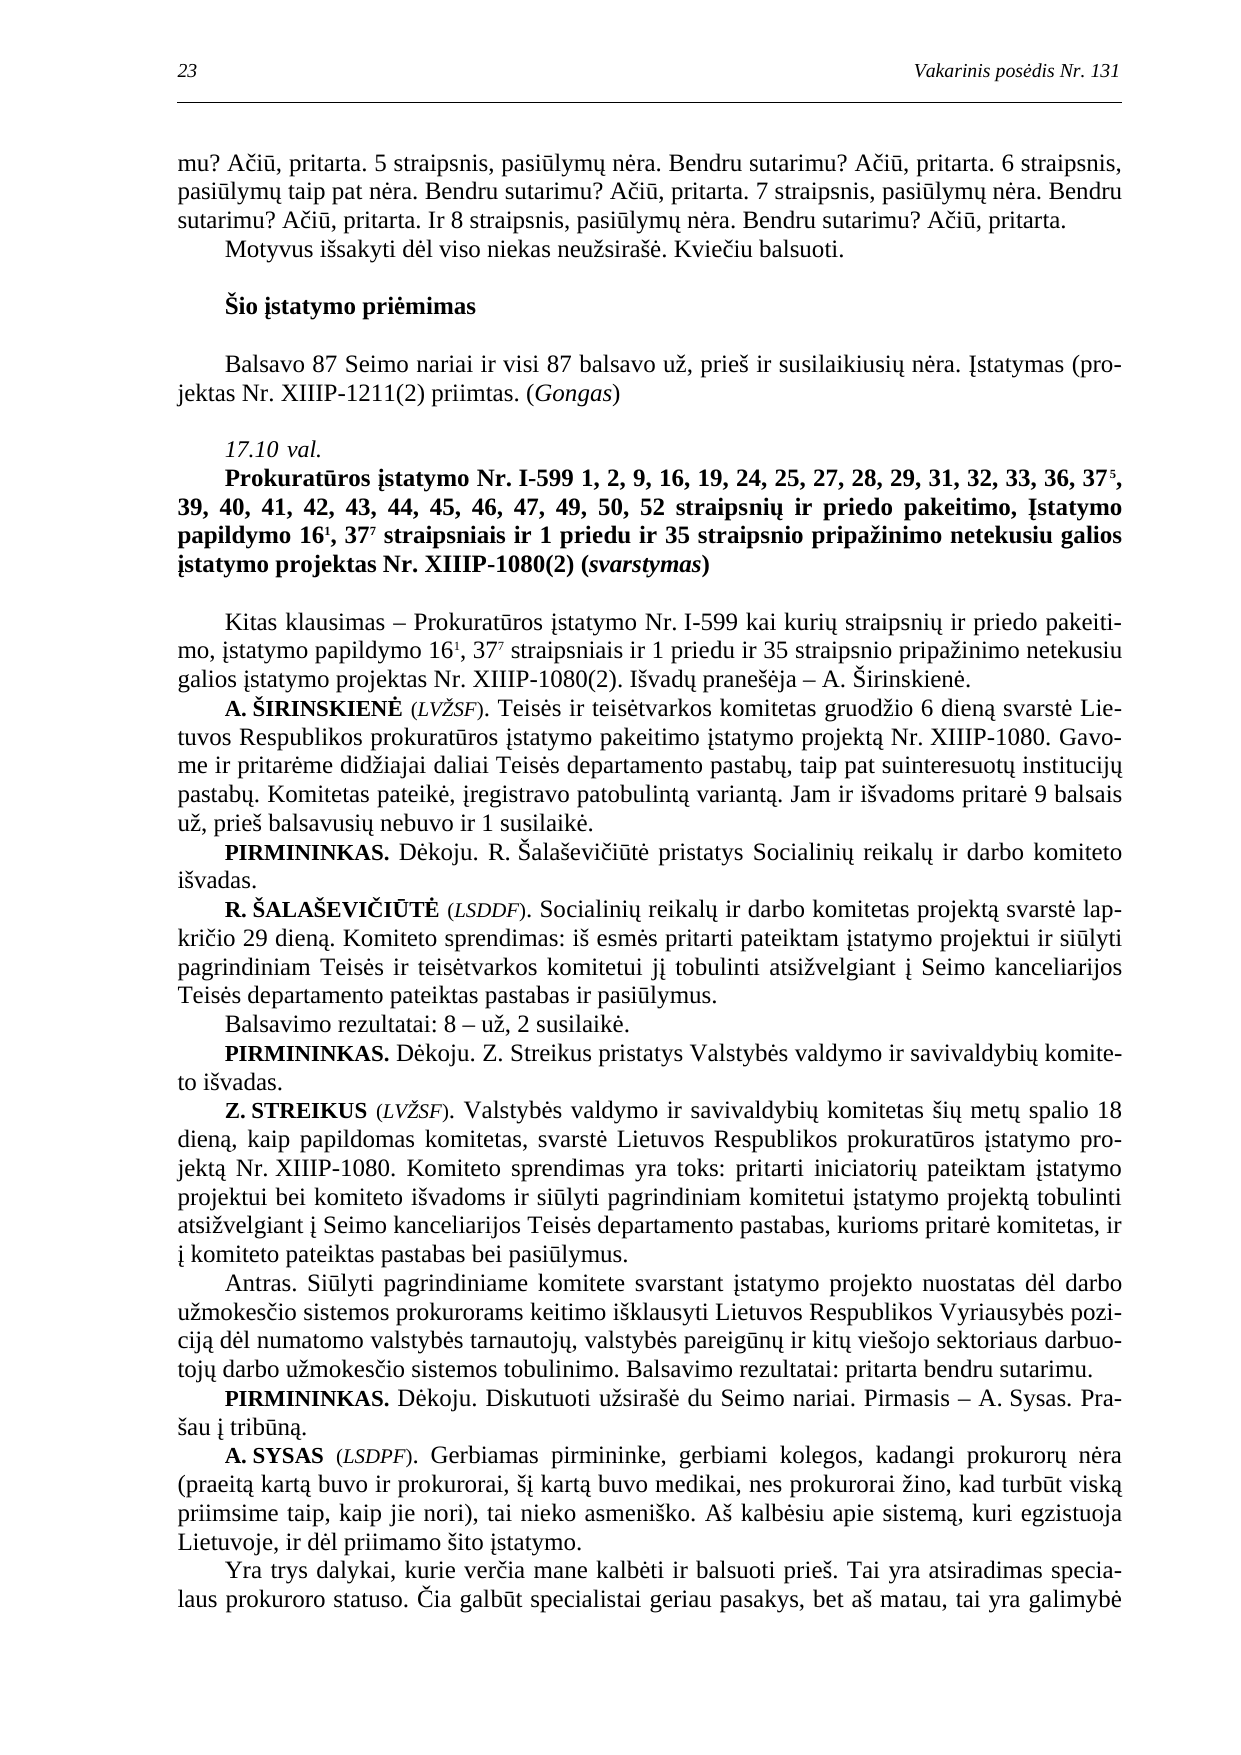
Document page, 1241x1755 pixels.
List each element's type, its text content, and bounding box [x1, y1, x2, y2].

text 17.10 val. [224, 435, 1122, 463]
text Z. STREIKUS (LVŽSF). Vals­ty­bės val­dy­mo ir sa­vi­val­dy­bių ko­mi­te­tas šių me­tų spa­lio 18 die­ną, kaip pa­pil­do­mas ko­mi­te­tas, svars­tė Lie­tu­vos Res­pub­li­kos pro­ku­ra­tū­ros įsta­ty­mo pro­jek­tą Nr. XIIIP-1080. Ko­mi­te­to spren­di­mas yra toks: pri­tar­ti ini­cia­to­rių pa­teik­tam įsta­ty­mo pro­jek­tui bei ko­mi­te­to iš­va­doms ir siū­ly­ti pa­grin­di­niam ko­mi­te­tui įsta­ty­mo pro­jek­tą to­bu­lin­ti at­sižvel­giant į Sei­mo kan­ce­lia­ri­jos Tei­sės de­par­ta­men­to pa­sta­bas, ku­rioms pri­ta­rė ko­mi­te­tas, ir į ko­mi­te­to pa­teik­tas pa­sta­bas bei pa­siū­ly­mus. [177, 1095, 1122, 1268]
text Ki­tas klau­si­mas – Pro­ku­ra­tū­ros įsta­ty­mo Nr. I-599 kai ku­rių straips­nių ir prie­do pa­kei­ti­mo, įsta­ty­mo pa­pil­dy­mo 161, 377 straips­niais ir 1 prie­du ir 35 straips­nio pri­pa­ži­ni­mo ne­te­ku­siu ga­lios įsta­ty­mo pro­jek­tas Nr. XIIIP-1080(2). Iš­va­dų pra­ne­šė­ja – A. Ši­rins­kie­nė. [177, 607, 1122, 693]
text A. SYSAS (LSDPF). Ger­bia­mas pir­mi­nin­ke, ger­bia­mi ko­le­gos, ka­dan­gi pro­ku­ro­rų nė­ra (pra­ei­tą kar­tą bu­vo ir pro­ku­ro­rai, šį kar­tą bu­vo me­di­kai, nes pro­ku­ro­rai ži­no, kad tur­būt vis­ką pri­im­si­me taip, kaip jie no­ri), tai nie­ko as­me­niš­ko. Aš kal­bė­siu apie sis­te­mą, ku­ri eg­zis­tuo­ja Lie­tu­vo­je, ir dėl pri­ima­mo ši­to įsta­ty­mo. [177, 1440, 1122, 1555]
text R. ŠALAŠEVIČIŪTĖ (LSDDF). So­cia­li­nių rei­ka­lų ir dar­bo ko­mi­te­tas pro­jek­tą svars­tė lap­kri­čio 29 die­ną. Ko­mi­te­to spren­di­mas: iš es­mės pri­tar­ti pa­teik­tam įsta­ty­mo pro­jek­tui ir siū­ly­ti pa­grin­di­niam Tei­sės ir tei­sėt­var­kos ko­mi­te­tui jį to­bu­lin­ti at­si­žvel­giant į Sei­mo kan­ce­lia­ri­jos Tei­sės de­par­ta­men­to pa­teik­tas pa­sta­bas ir pa­siū­ly­mus. [177, 894, 1122, 1009]
text Mo­ty­vus iš­sa­ky­ti dėl vi­so nie­kas ne­už­si­ra­šė. Kvie­čiu bal­suo­ti. [177, 234, 1122, 263]
text Bal­sa­vi­mo re­zul­ta­tai: 8 – už, 2 su­si­lai­kė. [177, 1009, 1122, 1038]
text Yra trys da­ly­kai, ku­rie ver­čia ma­ne kal­bė­ti ir bal­suo­ti prieš. Tai yra at­si­ra­di­mas spe­cia­laus pro­ku­ro­ro sta­tu­so. Čia gal­būt spe­cia­lis­tai ge­riau pa­sa­kys, bet aš ma­tau, tai yra ga­li­my­bė [177, 1555, 1122, 1613]
text Ant­ras. Siū­ly­ti pa­grin­di­nia­me ko­mi­te­te svars­tant įsta­ty­mo pro­jek­to nuo­sta­tas dėl dar­bo už­mo­kes­čio sis­te­mos pro­ku­ro­rams kei­ti­mo iš­klau­sy­ti Lie­tu­vos Res­pub­li­kos Vy­riau­sy­bės po­zi­ci­ją dėl nu­ma­to­mo vals­ty­bės tar­nau­to­jų, vals­ty­bės pa­rei­gū­nų ir ki­tų vie­šo­jo sek­to­riaus dar­buo­to­jų dar­bo už­mo­kes­čio sis­te­mos to­bu­li­ni­mo. Bal­sa­vi­mo re­zul­ta­tai: pri­tar­ta ben­dru su­ta­ri­mu. [177, 1268, 1122, 1383]
text PIRMININKAS. Dė­ko­ju. Z. Strei­kus pri­sta­tys Vals­ty­bės val­dy­mo ir sa­vi­val­dy­bių ko­mi­te­to iš­va­das. [177, 1038, 1122, 1095]
text Pro­ku­ra­tū­ros įsta­ty­mo Nr. I-599 1, 2, 9, 16, 19, 24, 25, 27, 28, 29, 31, 32, 33, 36, 375, 39, 40, 41, 42, 43, 44, 45, 46, 47, 49, 50, 52 straips­nių ir prie­do pa­kei­ti­mo, Įsta­ty­mo papildy­mo 161, 377 straips­niais ir 1 prie­du ir 35 straips­nio pri­pa­ži­ni­mo ne­te­ku­siu ga­lios įsta­ty­mo pro­jek­tas Nr. XIIIP-1080(2) (svars­ty­mas) [177, 463, 1122, 578]
text mu? Ačiū, pri­tar­ta. 5 straips­nis, pa­siū­ly­mų nė­ra. Ben­dru su­ta­ri­mu? Ačiū, pri­tar­ta. 6 straips­nis, pa­siū­ly­mų taip pat nė­ra. Ben­dru su­ta­ri­mu? Ačiū, pri­tar­ta. 7 straips­nis, pa­siū­ly­mų nė­ra. Ben­dru su­ta­ri­mu? Ačiū, pri­tar­ta. Ir 8 straips­nis, pa­siū­ly­mų nė­ra. Ben­dru su­ta­ri­mu? Ačiū, pri­tar­ta. [177, 148, 1122, 234]
text A. ŠIRINSKIENĖ (LVŽSF). Tei­sės ir tei­sėt­var­kos ko­mi­te­tas gruo­džio 6 die­ną svars­tė Lie­tu­vos Res­pub­li­kos pro­ku­ra­tū­ros įsta­ty­mo pa­kei­ti­mo įsta­ty­mo pro­jek­tą Nr. XIIIP-1080. Ga­vo­me ir pri­ta­rė­me di­džia­jai da­liai Tei­sės de­par­ta­men­to pa­sta­bų, taip pat su­in­te­re­suo­tų ins­ti­tu­ci­jų pa­sta­bų. Ko­mi­te­tas pa­tei­kė, įre­gist­ra­vo pa­to­bu­lin­tą va­rian­tą. Jam ir iš­va­doms pri­ta­rė 9 bal­sais už, prieš bal­sa­vu­sių ne­bu­vo ir 1 su­si­lai­kė. [177, 693, 1122, 837]
text Bal­sa­vo 87 Sei­mo na­riai ir vi­si 87 bal­sa­vo už, prieš ir su­si­lai­kiu­sių nė­ra. Įsta­ty­mas (pro­jek­tas Nr. XIIIP-1211(2) pri­im­tas. (Gon­gas) [177, 349, 1122, 406]
text Šio įsta­ty­mo pri­ėmi­mas [177, 291, 1122, 320]
text PIRMININKAS. Dė­ko­ju. R. Ša­la­še­vi­čiū­tė pri­sta­tys So­cia­li­nių rei­ka­lų ir dar­bo ko­mi­te­to iš­va­das. [177, 837, 1122, 894]
text PIRMININKAS. Dė­ko­ju. Dis­ku­tuo­ti už­si­ra­šė du Sei­mo na­riai. Pir­ma­sis – A. Sy­sas. Pra­šau į tri­bū­ną. [177, 1383, 1122, 1440]
